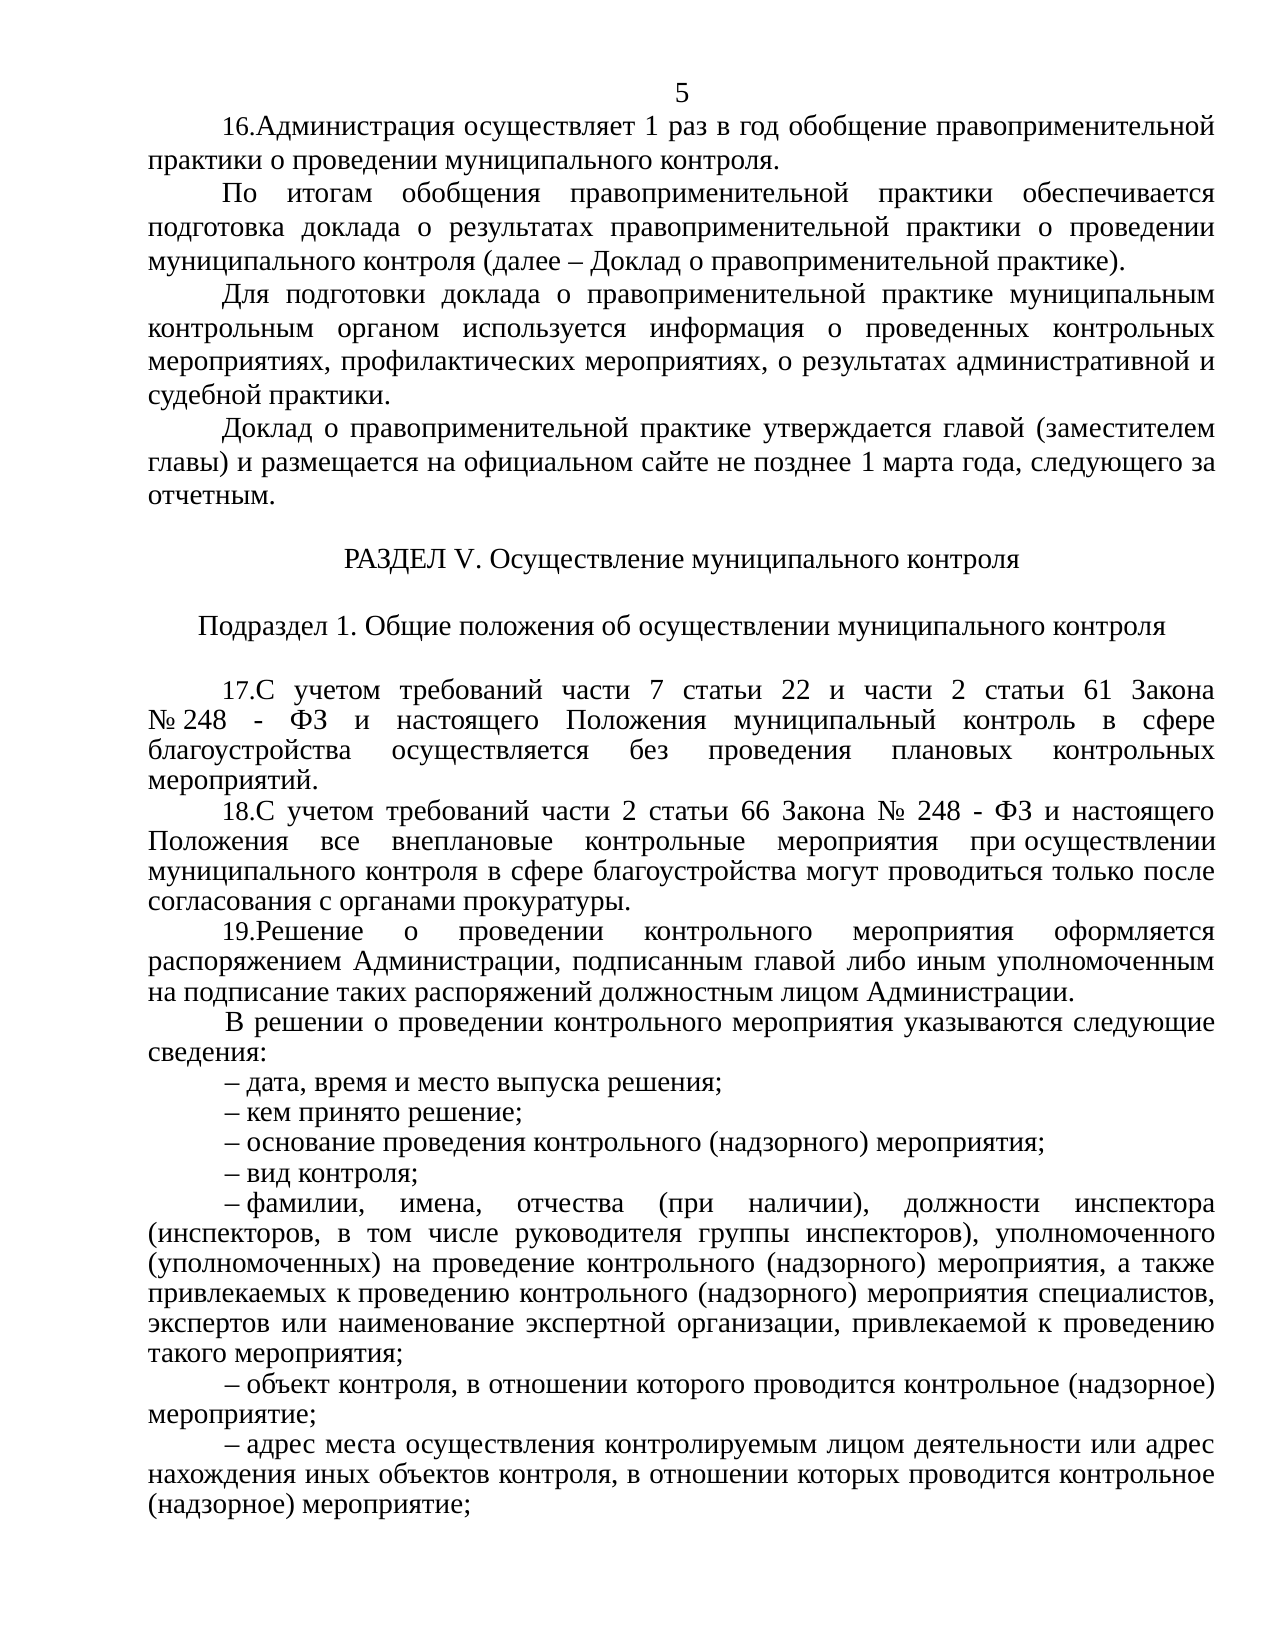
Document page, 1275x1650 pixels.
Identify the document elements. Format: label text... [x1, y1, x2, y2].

text – вид контроля; [148, 1158, 1216, 1188]
text Доклад о правоприменительной практике утверждается главой (заместителем главы) и размещается на официальном сайте не позднее ‎1 марта года, следующего за отчетным. [148, 410, 1216, 511]
text – кем принято решение; [148, 1098, 1216, 1128]
text – адрес места осуществления контролируемым лицом деятельности или адрес нахождения иных объектов контроля, в отношении которых проводится контрольное (надзорное) мероприятие; [148, 1429, 1216, 1520]
text – фамилии, имена, отчества (при наличии), должности инспектора (инспекторов, в том числе руководителя группы инспекторов), уполномоченного (уполномоченных) на проведение контрольного (надзорного) мероприятия, а также привлекаемых к проведению контрольного (надзорного) мероприятия специалистов, экспертов или наименование экспертной организации, привлекаемой к проведению такого мероприятия; [148, 1188, 1216, 1369]
list С учетом требований части 7 статьи 22 и части 2 статьи 61 Закона № 248 - ФЗ и настоящего Положения муниципальный контроль в сфере благоустройства осуществляется без проведения плановых контрольных мероприятий. [148, 675, 1216, 796]
list Решение о проведении контрольного мероприятия оформляется распоряжением Администрации, подписанным главой либо иным уполномоченным на подписание таких распоряжений должностным лицом Администрации. [148, 917, 1216, 1007]
text Подраздел 1. Общие положения об осуществлении муниципального контроля [148, 608, 1216, 642]
text – дата, время и место выпуска решения; [148, 1068, 1216, 1098]
text РАЗДЕЛ V. Осуществление муниципального контроля [148, 541, 1216, 575]
text – объект контроля, в отношении которого проводится контрольное (надзорное) мероприятие; [148, 1369, 1216, 1429]
text По итогам обобщения правоприменительной практики обеспечивается подготовка доклада о результатах правоприменительной практики о проведении муниципального контроля (далее – Доклад ‎о правоприменительной практике). [148, 176, 1216, 276]
text В решении о проведении контрольного мероприятия указываются следующие сведения: [148, 1007, 1216, 1068]
list Администрация осуществляет 1 раз в год обобщение правоприменительной практики ‎о проведении муниципального контроля. [148, 108, 1216, 176]
list С учетом требований части 2 статьи 66 Закона № 248 - ФЗ и настоящего Положения все внеплановые контрольные мероприятия при осуществлении муниципального контроля в сфере благоустройства могут проводиться только после согласования с органами прокуратуры. [148, 796, 1216, 917]
text – основание проведения контрольного (надзорного) мероприятия; [148, 1128, 1216, 1158]
text Для подготовки доклада о правоприменительной практике муниципальным контрольным органом используется информация о проведенных контрольных мероприятиях, профилактических мероприятиях, о результатах административной и судебной практики. [148, 276, 1216, 410]
